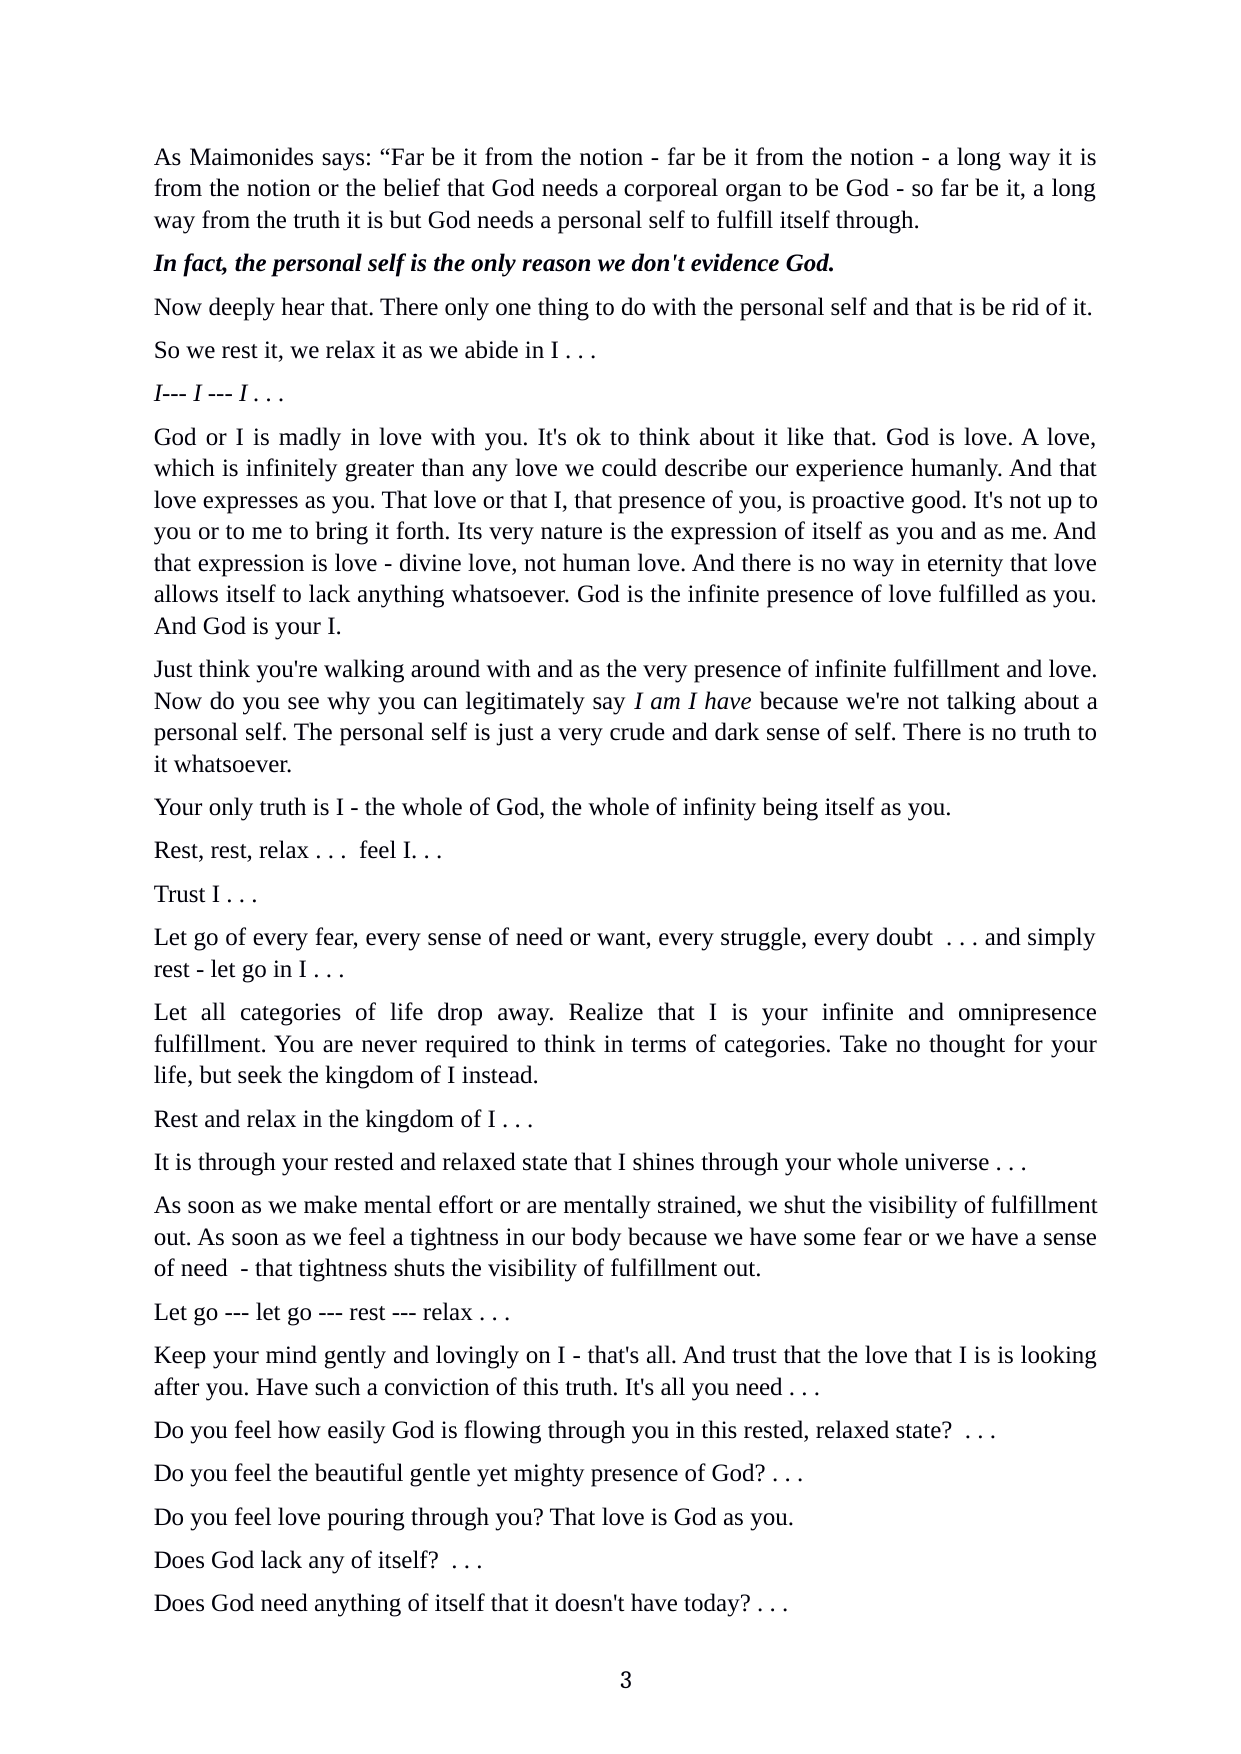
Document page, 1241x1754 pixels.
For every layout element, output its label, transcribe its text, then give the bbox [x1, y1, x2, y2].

text Rest, rest, relax . . . feel I. . . [153, 836, 1098, 864]
text It is through your rested and relaxed state that I shines through your whole universe . . . [153, 1147, 1098, 1176]
text Do you feel love pouring through you? That love is God as you. [153, 1502, 1098, 1530]
text Let go --- let go --- rest --- relax . . . [153, 1297, 1098, 1326]
text Rest and relax in the kingdom of I . . . [153, 1104, 1098, 1132]
text As soon as we make mental effort or are mentally strained, we shut the visibility of fulfillment out. As soon as we feel a tightness in our body because we have some fear or we have a sense of need - that tightness shuts the visibility of fulfillment out. [153, 1190, 1098, 1282]
text I--- I --- I . . . [153, 378, 1098, 407]
text Let go of every fear, every sense of need or want, every struggle, every doubt . . . and simply rest - let go in I . . . [153, 922, 1098, 983]
text Just think you're walking around with and as the very presence of infinite fulfillment and love. Now do you see why you can legitimately say I am I have because we're not talking about a personal self. The personal self is just a very crude and dark sense of self. There is no truth to it whatsoever. [153, 654, 1098, 778]
text Trust I . . . [153, 879, 1098, 908]
text As Maimonides says: “Far be it from the notion - far be it from the notion - a long way it is from the notion or the belief that God needs a corporeal organ to be God - so far be it, a long way from the truth it is but God needs a personal self to fulfill itself through. [153, 142, 1098, 234]
text Now deeply hear that. There only one thing to do with the personal self and that is be rid of it. [153, 292, 1098, 320]
text Does God lack any of itself? . . . [153, 1545, 1098, 1574]
text Your only truth is I - the whole of God, the whole of infinity being itself as you. [153, 792, 1098, 821]
text Do you feel how easily God is flowing through you in this rested, relaxed state? . . . [153, 1415, 1098, 1444]
text Do you feel the beautiful gentle yet mighty presence of God? . . . [153, 1458, 1098, 1487]
text Let all categories of life drop away. Realize that I is your infinite and omnipresence fulfillment. You are never required to think in terms of categories. Take no thought for your life, but seek the kingdom of I instead. [153, 997, 1098, 1089]
text Does God need anything of itself that it doesn't have today? . . . [153, 1588, 1098, 1617]
text Keep your mind gently and lovingly on I - that's all. And trust that the love that I is is looking after you. Have such a conviction of this truth. It's all you need . . . [153, 1340, 1098, 1400]
text In fact, the personal self is the only reason we don't evidence God. [153, 248, 1098, 277]
text God or I is madly in love with you. It's ok to think about it like that. God is love. A love, which is infinitely greater than any love we could describe our experience humanly. And that love expresses as you. That love or that I, that presence of you, is proactive good. It's not up to you or to me to bring it forth. Its very nature is the expression of itself as you and as me. And that expression is love - divine love, not human love. And there is no way in eternity that love allows itself to lack anything whatsoever. God is the infinite presence of love fulfilled as you. And God is your I. [153, 422, 1098, 640]
text So we rest it, we relax it as we abide in I . . . [153, 335, 1098, 364]
